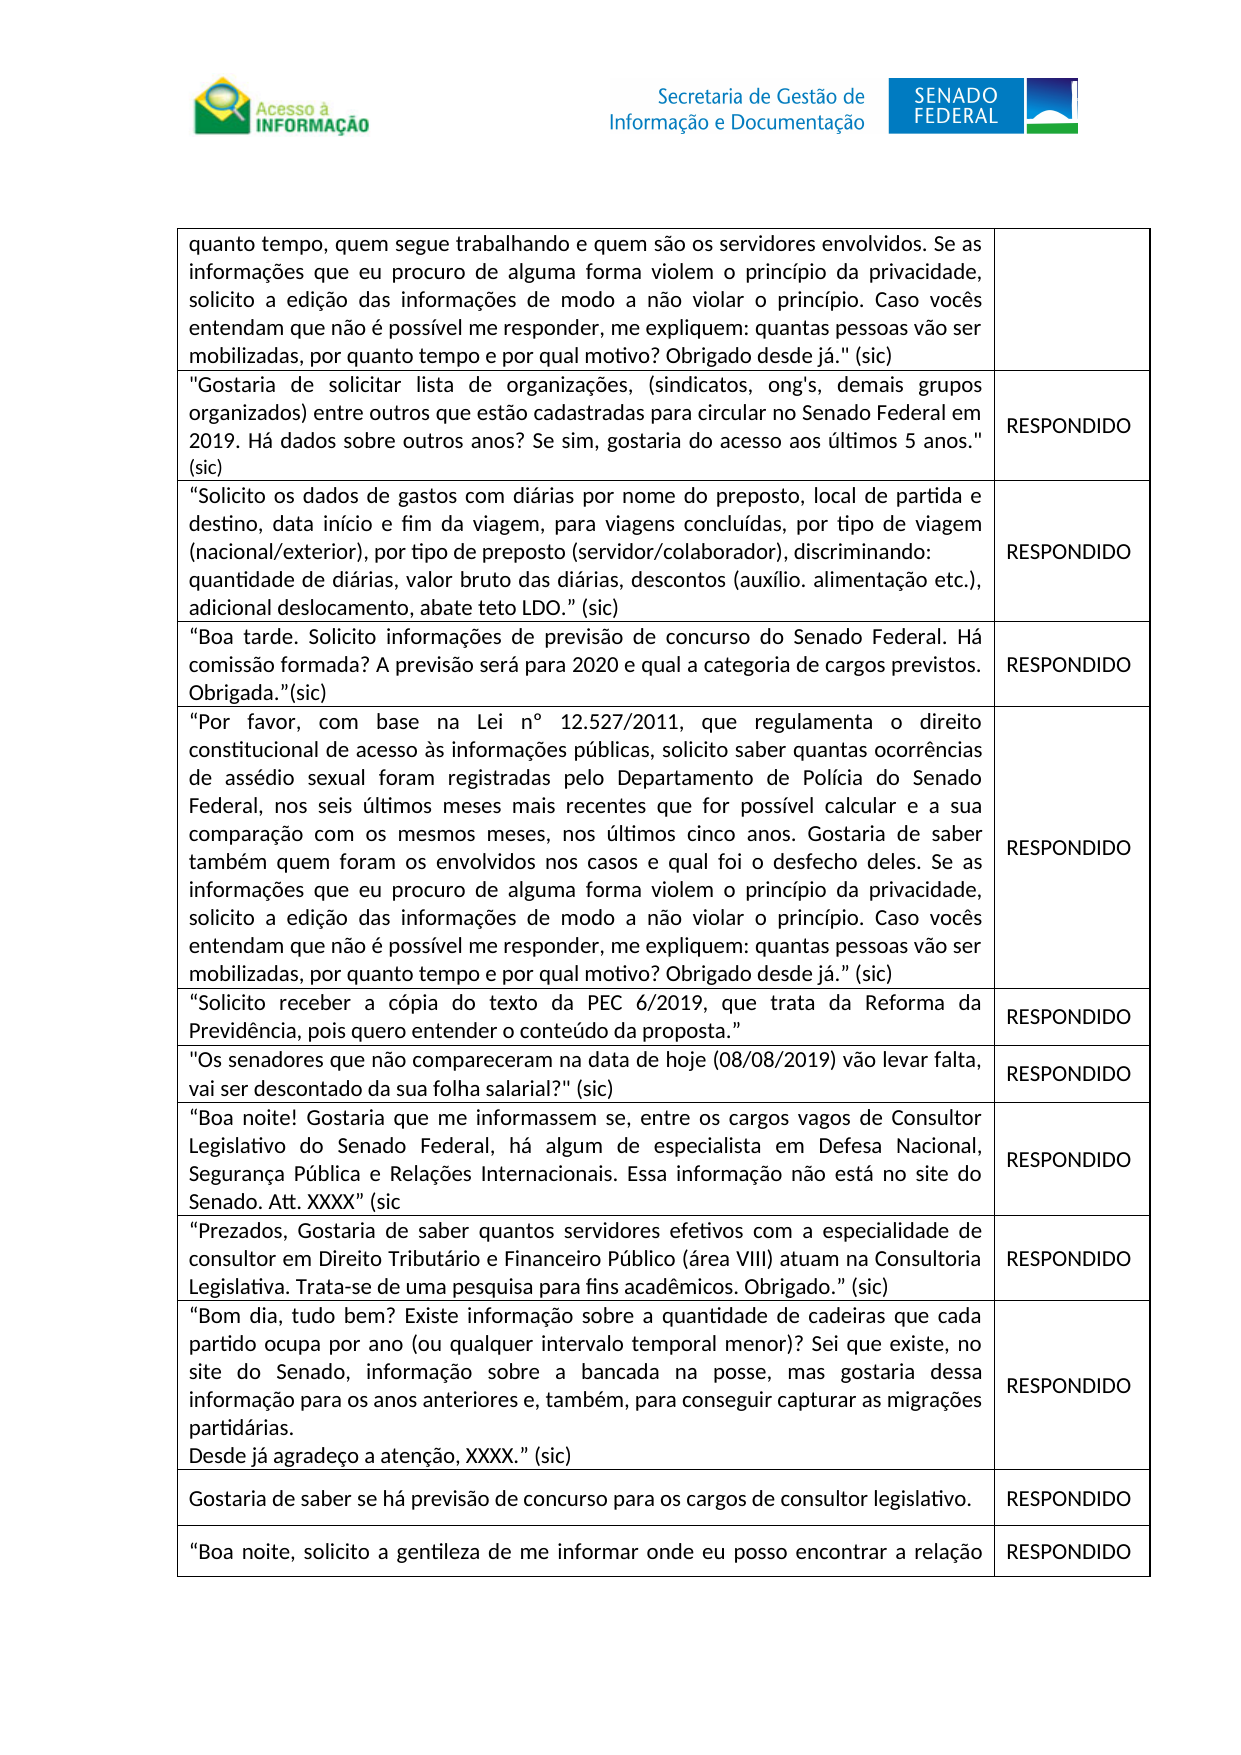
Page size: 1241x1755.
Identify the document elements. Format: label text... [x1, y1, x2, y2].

table_cell Gostaria de saber se há previsão de concurso para os cargos de consultor legislativo. [178, 1470, 994, 1525]
table_cell “Por favor, com base na Lei nº 12.527/2011, que regulamenta o direito constitucional de acesso às informações públicas, solicito saber quantas ocorrências de assédio sexual foram registradas pelo Departamento de Polícia do Senado Federal, nos seis últimos meses mais recentes que for possível calcular e a sua comparação com os mesmos meses, nos últimos cinco anos. Gostaria de saber também quem foram os envolvidos nos casos e qual foi o desfecho deles. Se as informações que eu procuro de alguma forma violem o princípio da privacidade, solicito a edição das informações de modo a não violar o princípio. Caso vocês entendam que não é possível me responder, me expliquem: quantas pessoas vão ser mobilizadas, por quanto tempo e por qual motivo? Obrigado desde já.” (sic) [178, 707, 994, 987]
table_cell “Boa noite! Gostaria que me informassem se, entre os cargos vagos de Consultor Legislativo do Senado Federal, há algum de especialista em Defesa Nacional, Segurança Pública e Relações Internacionais. Essa informação não está no site do Senado. Att. XXXX” (sic [178, 1103, 994, 1215]
table_cell [995, 229, 1149, 369]
table_cell RESPONDIDO [995, 1103, 1149, 1215]
table_cell RESPONDIDO [995, 707, 1149, 987]
table_cell “Boa tarde. Solicito informações de previsão de concurso do Senado Federal. Há comissão formada? A previsão será para 2020 e qual a categoria de cargos previstos. Obrigada.”(sic) [178, 622, 994, 706]
table_cell RESPONDIDO [995, 1470, 1149, 1525]
table_cell “Solicito receber a cópia do texto da PEC 6/2019, que trata da Reforma da Previdência, pois quero entender o conteúdo da proposta.” [178, 989, 994, 1044]
table_cell "Os senadores que não compareceram na data de hoje (08/08/2019) vão levar falta, vai ser descontado da sua folha salarial?" (sic) [178, 1046, 994, 1102]
table_cell RESPONDIDO [995, 989, 1149, 1044]
table_cell “Solicito os dados de gastos com diárias por nome do preposto, local de partida e destino, data início e fim da viagem, para viagens concluídas, por tipo de viagem (nacional/exterior), por tipo de preposto (servidor/colaborador), discriminando: quantidade de diárias, valor bruto das diárias, descontos (auxílio. alimentação etc.), adicional deslocamento, abate teto LDO.” (sic) [178, 481, 994, 621]
table_cell "Gostaria de solicitar lista de organizações, (sindicatos, ong's, demais grupos organizados) entre outros que estão cadastradas para circular no Senado Federal em 2019. Há dados sobre outros anos? Se sim, gostaria do acesso aos últimos 5 anos." (sic) [178, 371, 994, 480]
table_cell RESPONDIDO [995, 622, 1149, 706]
table_cell “Boa noite, solicito a gentileza de me informar onde eu posso encontrar a relação [178, 1526, 994, 1576]
table_cell quanto tempo, quem segue trabalhando e quem são os servidores envolvidos. Se as informações que eu procuro de alguma forma violem o princípio da privacidade, solicito a edição das informações de modo a não violar o princípio. Caso vocês entendam que não é possível me responder, me expliquem: quantas pessoas vão ser mobilizadas, por quanto tempo e por qual motivo? Obrigado desde já." (sic) [178, 229, 994, 369]
table_cell RESPONDIDO [995, 481, 1149, 621]
table_cell RESPONDIDO [995, 1046, 1149, 1102]
table_cell RESPONDIDO [995, 1526, 1149, 1576]
table_cell RESPONDIDO [995, 1216, 1149, 1300]
table_cell RESPONDIDO [995, 371, 1149, 480]
table_cell “Prezados, Gostaria de saber quantos servidores efetivos com a especialidade de consultor em Direito Tributário e Financeiro Público (área VIII) atuam na Consultoria Legislativa. Trata-se de uma pesquisa para fins acadêmicos. Obrigado.” (sic) [178, 1216, 994, 1300]
table_cell RESPONDIDO [995, 1301, 1149, 1469]
table_cell “Bom dia, tudo bem? Existe informação sobre a quantidade de cadeiras que cada partido ocupa por ano (ou qualquer intervalo temporal menor)? Sei que existe, no site do Senado, informação sobre a bancada na posse, mas gostaria dessa informação para os anos anteriores e, também, para conseguir capturar as migrações partidárias. Desde já agradeço a atenção, XXXX.” (sic) [178, 1301, 994, 1469]
